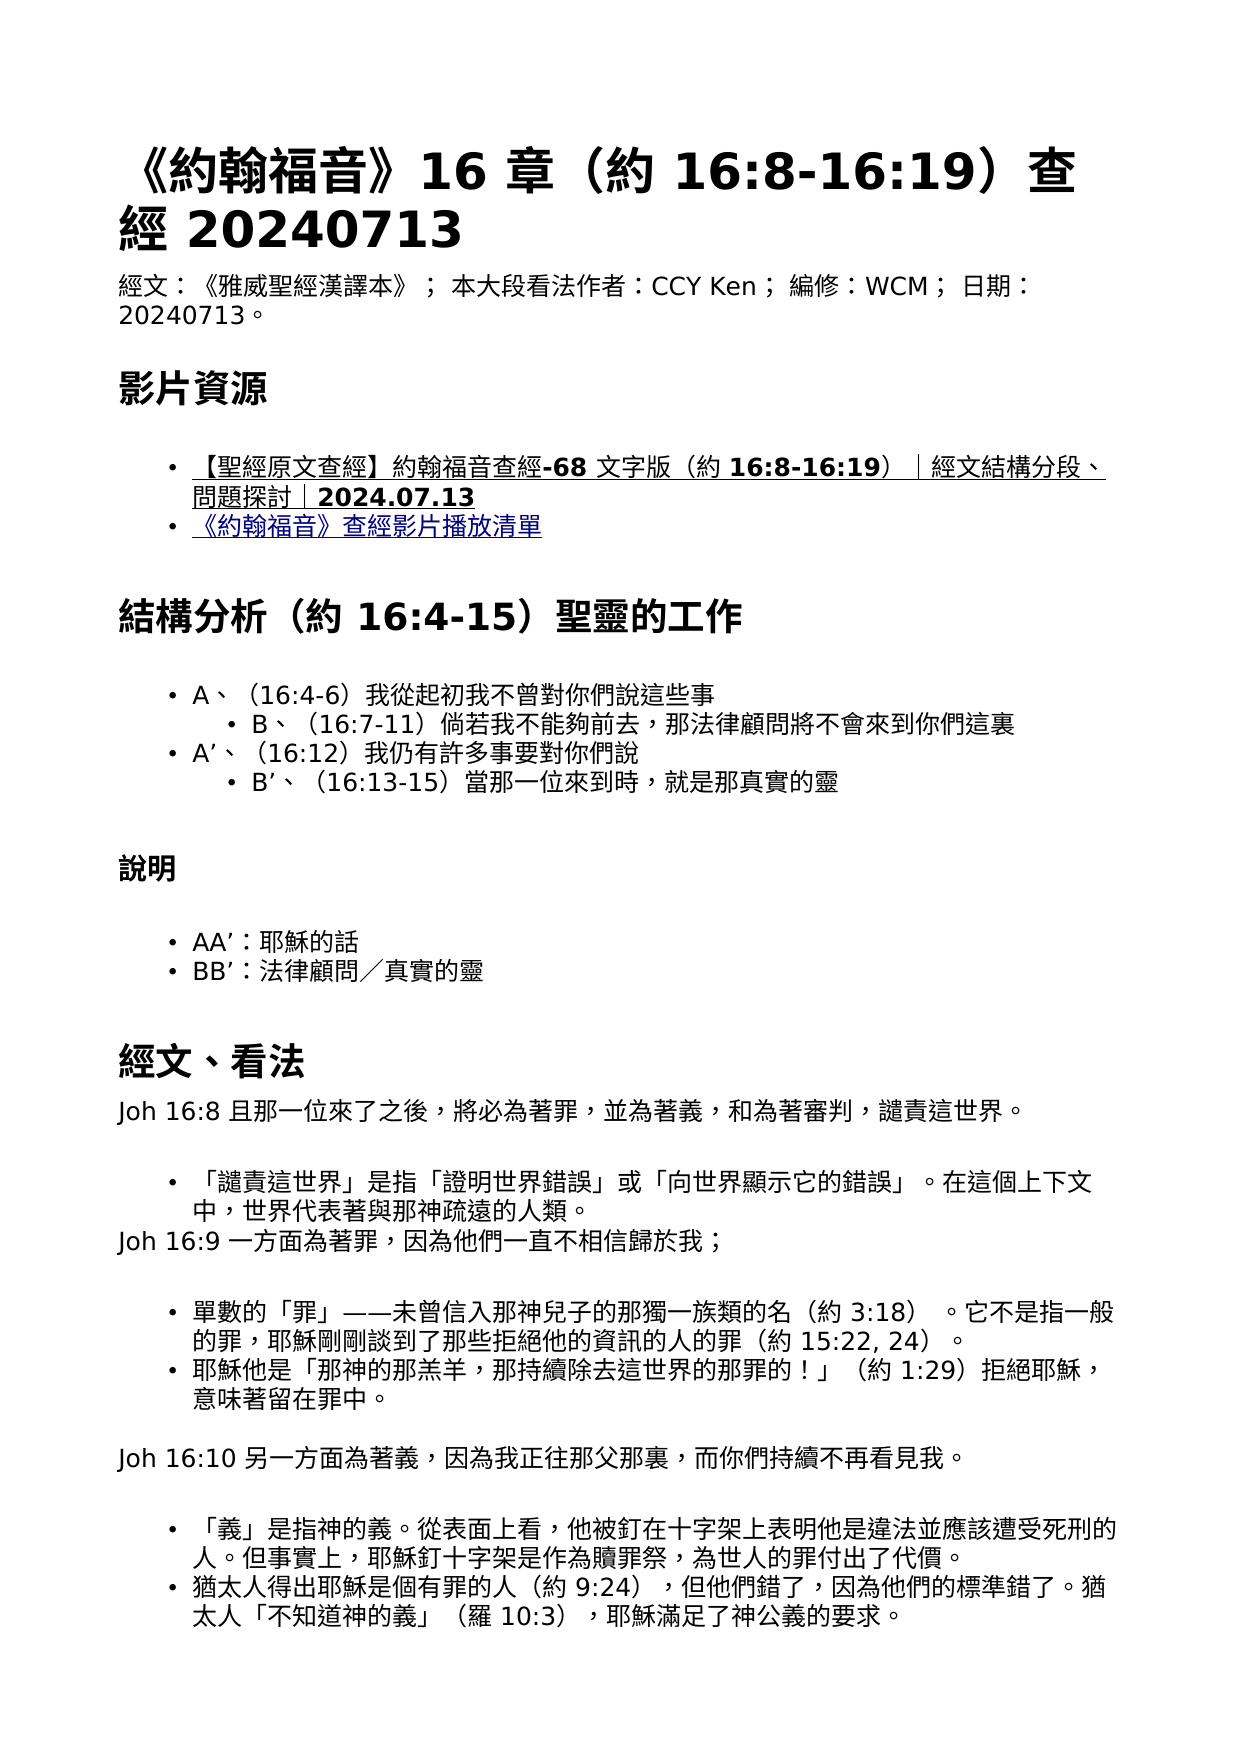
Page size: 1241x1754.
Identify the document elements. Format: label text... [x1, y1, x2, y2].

list 耶穌他是「那神的那羔羊，那持續除去這世界的那罪的！」（約 1:29）拒絕耶穌，意味著留在罪中。 [177, 1356, 1122, 1414]
list B、（16:7-11）倘若我不能夠前去，那法律顧問將不會來到你們這裏 [236, 710, 1122, 739]
list A、（16:4-6）我從起初我不曾對你們說這些事 [177, 681, 1122, 710]
subtitle 結構分析（約 16:4-15）聖靈的工作 [118, 596, 1122, 639]
subtitle 《約翰福音》16 章（約 16:8-16:19）查經 20240713 [118, 143, 1122, 259]
text Joh 16:8 且那一位來了之後，將必為著罪，並為著義，和為著審判，譴責這世界。 [118, 1097, 1122, 1126]
text Joh 16:9 一方面為著罪，因為他們一直不相信歸於我； [118, 1227, 1122, 1256]
subtitle 說明 [118, 852, 1122, 886]
list 「義」是指神的義。從表面上看，他被釘在十字架上表明他是違法並應該遭受死刑的人。但事實上，耶穌釘十字架是作為贖罪祭，為世人的罪付出了代價。 [177, 1515, 1122, 1573]
list 【聖經原文查經】約翰福音查經-68 文字版（約 16:8-16:19）｜經文結構分段、問題探討｜2024.07.13 [177, 453, 1122, 512]
list A’、（16:12）我仍有許多事要對你們說 [177, 739, 1122, 769]
text Joh 16:10 另一方面為著義，因為我正往那父那裏，而你們持續不再看見我。 [118, 1444, 1122, 1473]
subtitle 影片資源 [118, 368, 1122, 412]
list 「譴責這世界」是指「證明世界錯誤」或「向世界顯示它的錯誤」。在這個上下文中，世界代表著與那神疏遠的人類。 [177, 1168, 1122, 1227]
list 單數的「罪」——未曾信入那神兒子的那獨一族類的名（約 3:18） 。它不是指一般的罪，耶穌剛剛談到了那些拒絕他的資訊的人的罪（約 15:22, 24）。 [177, 1298, 1122, 1356]
list 猶太人得出耶穌是個有罪的人（約 9:24），但他們錯了，因為他們的標準錯了。猶太人「不知道神的義」（羅 10:3），耶穌滿足了神公義的要求。 [177, 1573, 1122, 1632]
list 《約翰福音》查經影片播放清單 [177, 512, 1122, 541]
list AA’：耶穌的話 [177, 928, 1122, 957]
subtitle 經文、看法 [118, 1041, 1122, 1085]
list BB’：法律顧問／真實的靈 [177, 957, 1122, 987]
text 經文：《雅威聖經漢譯本》； 本大段看法作者：CCY Ken； 編修：WCM； 日期：20240713。 [118, 272, 1122, 330]
list B’、（16:13-15）當那一位來到時，就是那真實的靈 [236, 769, 1122, 798]
